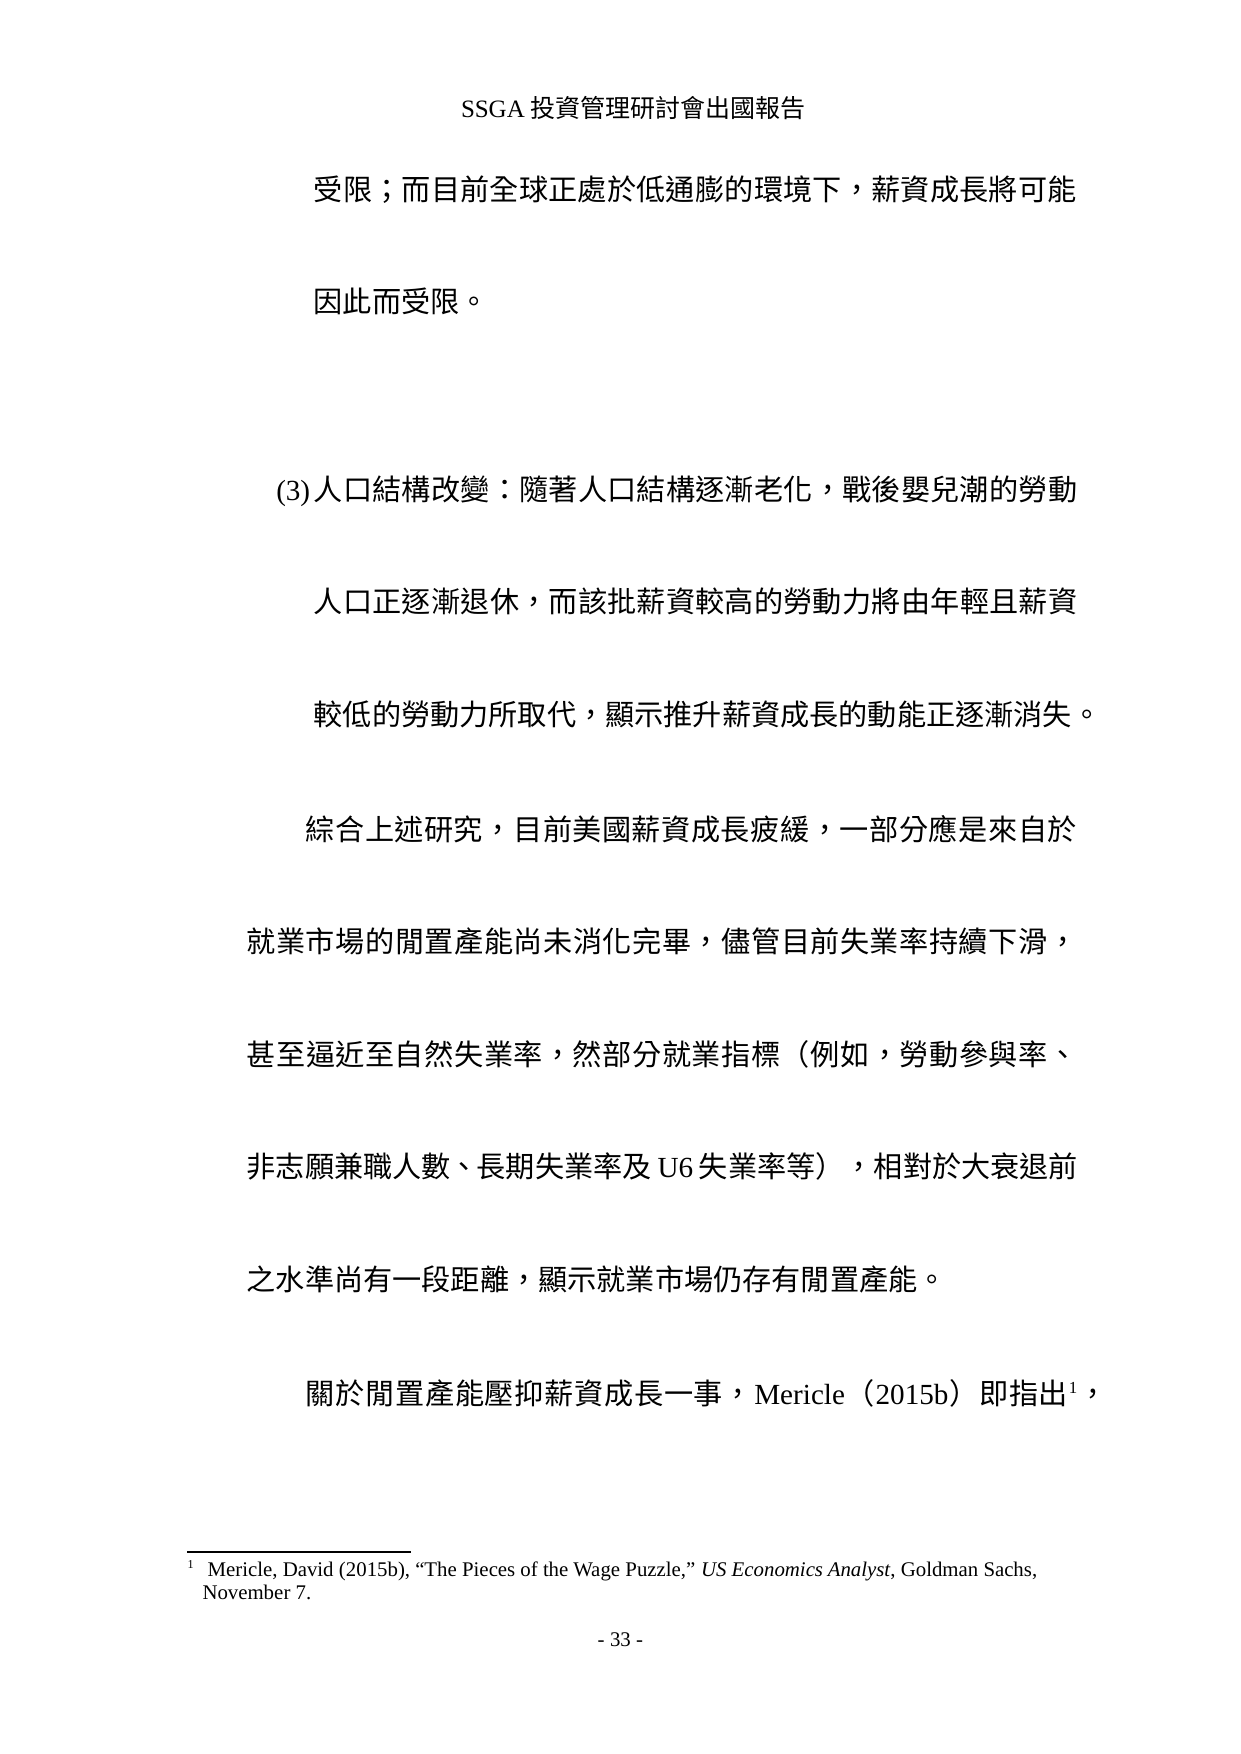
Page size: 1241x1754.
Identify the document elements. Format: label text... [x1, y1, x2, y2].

text 綜合上述研究，目前美國薪資成長疲緩，一部分應是來自於就業市場的閒置產能尚未消化完畢，儘管目前失業率持續下滑，甚至逼近至自然失業率，然部分就業指標（例如，勞動參與率、非志願兼職人數、長期失業率及U6失業率等），相對於大衰退前之水準尚有一段距離，顯示就業市場仍存有閒置產能。 [246, 790, 1078, 1315]
list 人口結構改變：隨著人口結構逐漸老化，戰後嬰兒潮的勞動人口正逐漸退休，而該批薪資較高的勞動力將由年輕且薪資較低的勞動力所取代，顯示推升薪資成長的動能正逐漸消失。 [276, 450, 1078, 750]
text 關於閒置產能壓抑薪資成長一事，Mericle（2015b）即指出，長期而言，名目薪資成長大致等於通膨及生產力成長的總和（通膨率約為2%；整體經濟及非農部門生產力成長分別約為1.2%、1.5%），而目前美國第3季薪資成長年增率僅2.1%，與長期趨勢的3.2%，尚有1.1個百分點的差距。 [246, 1354, 1078, 1429]
list 受限；而目前全球正處於低通膨的環境下，薪資成長將可能因此而受限。 [276, 150, 1078, 337]
text Mericle, David (2015b), “The Pieces of the Wage Puzzle,” US Economics Analyst, Goldman Sachs, November 7. [187, 1558, 1078, 1604]
